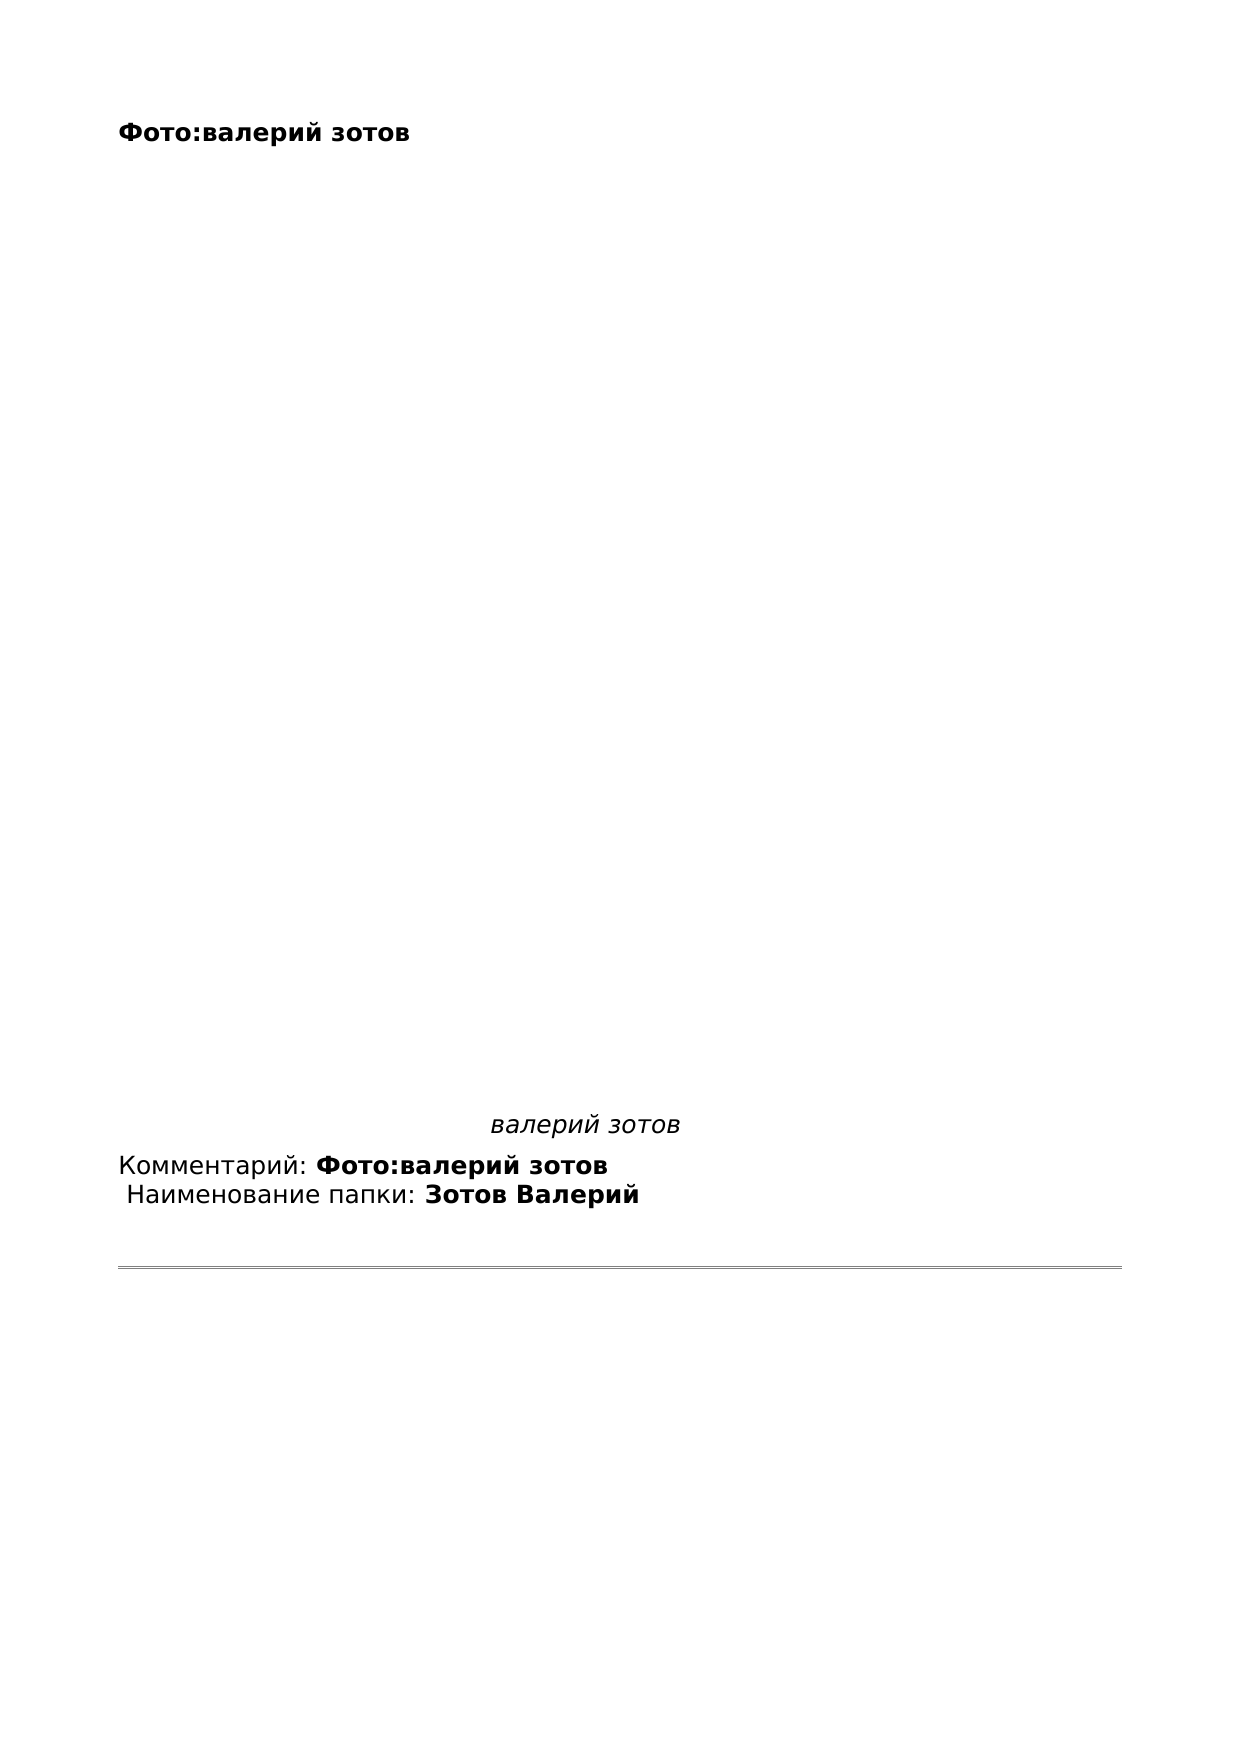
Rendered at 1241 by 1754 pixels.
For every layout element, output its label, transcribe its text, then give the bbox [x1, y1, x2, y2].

text валерий зотов [118, 172, 1056, 1139]
text Комментарий: Фото:валерий зотов Наименование папки: Зотов Валерий [118, 1151, 1122, 1239]
subtitle Фото:валерий зотов [118, 118, 1122, 147]
